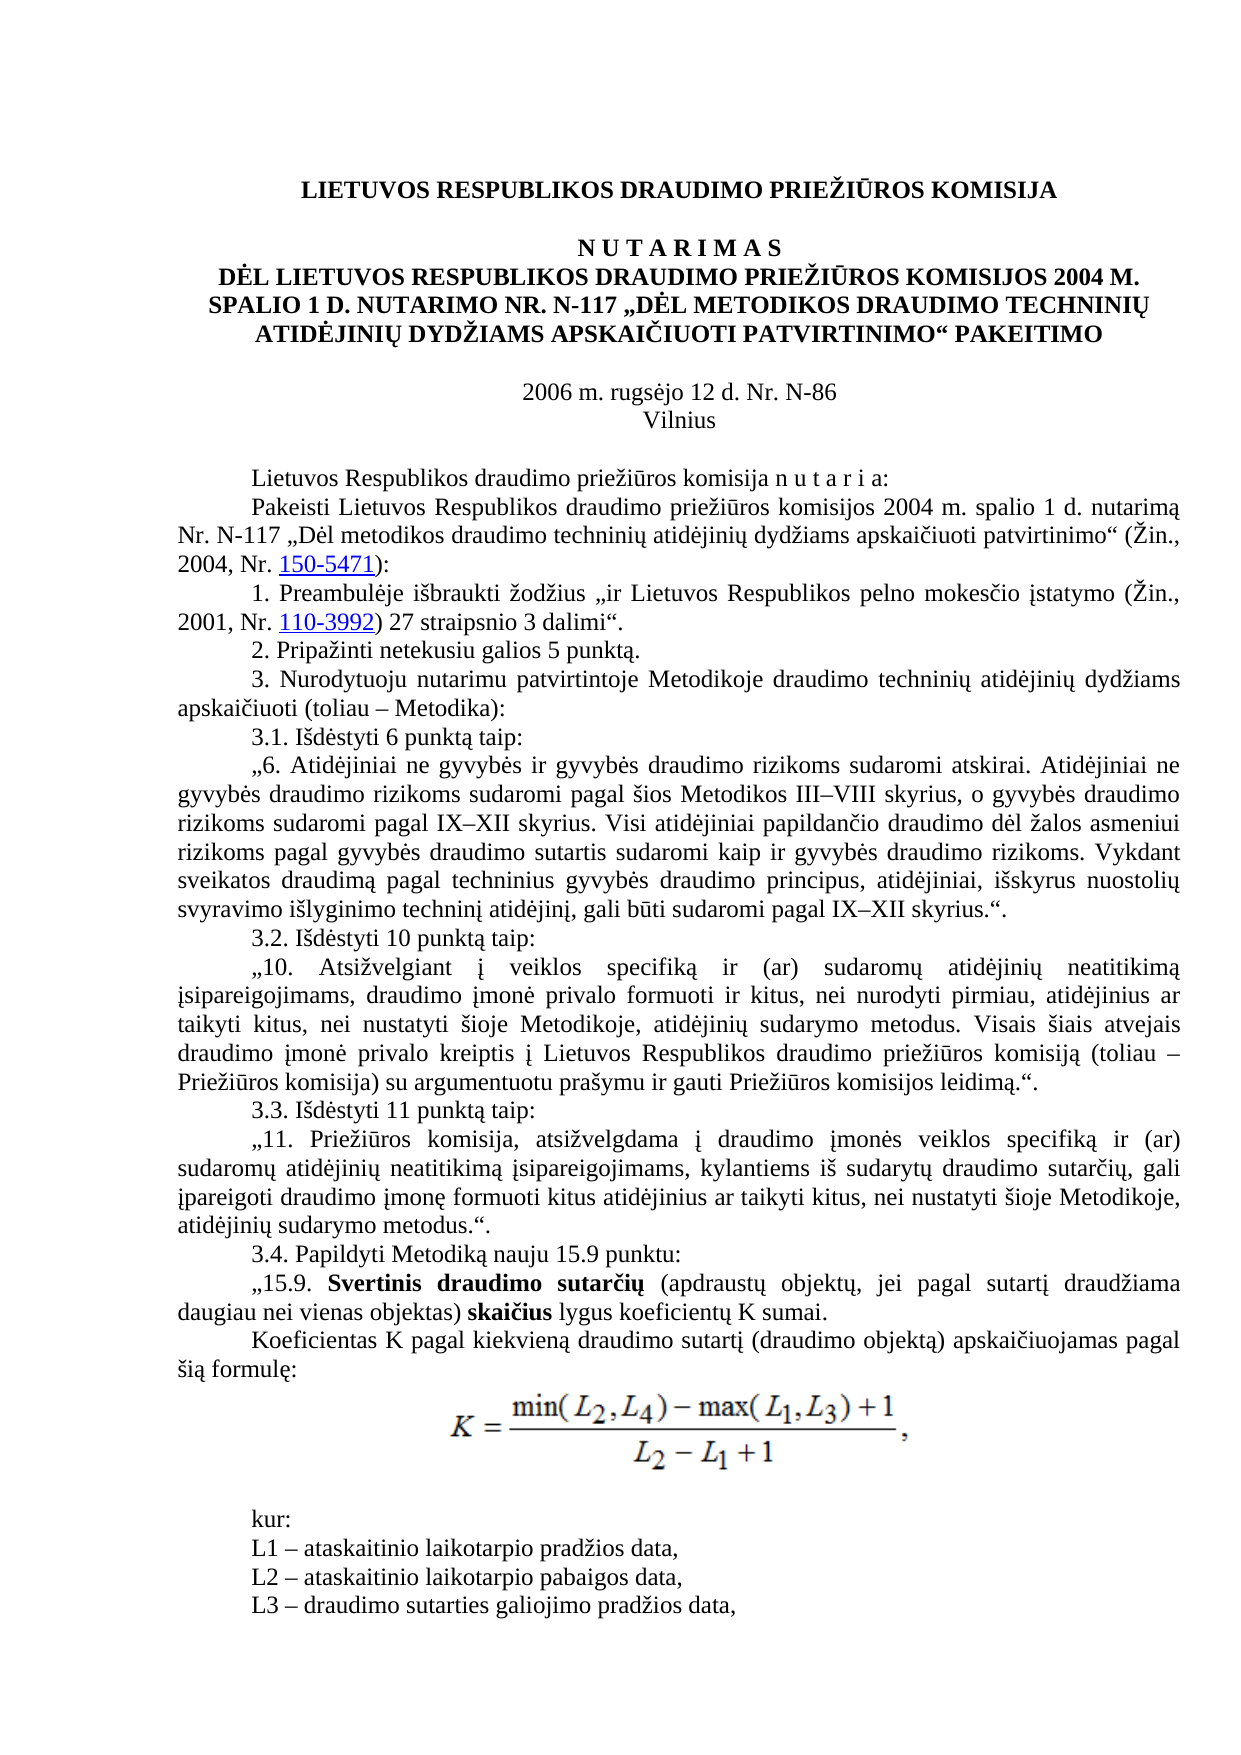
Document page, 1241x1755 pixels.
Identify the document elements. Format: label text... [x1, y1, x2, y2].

text 3.1. Išdėstyti 6 punktą taip: [177, 722, 1181, 751]
text LIETUVOS RESPUBLIKOS DRAUDIMO PRIEŽIŪROS KOMISIJA [177, 176, 1181, 204]
text Koeficientas K pagal kiekvieną draudimo sutartį (draudimo objektą) apskaičiuojamas pagal šią formulę: [177, 1326, 1181, 1383]
text DĖL LIETUVOS RESPUBLIKOS DRAUDIMO PRIEŽIŪROS KOMISIJOS 2004 M. SPALIO 1 D. NUTARIMO NR. N-117 „DĖL METODIKOS DRAUDIMO TECHNINIŲ ATIDĖJINIŲ DYDŽIAMS APSKAIČIUOTI PATVIRTINIMO“ PAKEITIMO [177, 262, 1181, 348]
text „15.9. Svertinis draudimo sutarčių (apdraustų objektų, jei pagal sutartį draudžiama daugiau nei vienas objektas) skaičius lygus koeficientų K sumai. [177, 1268, 1181, 1326]
text 1. Preambulėje išbraukti žodžius „ir Lietuvos Respublikos pelno mokesčio įstatymo (Žin., 2001, Nr. 110-3992) 27 straipsnio 3 dalimi“. [177, 578, 1181, 636]
text 2. Pripažinti netekusiu galios 5 punktą. [177, 636, 1181, 664]
text kur: [177, 1504, 1181, 1533]
text Lietuvos Respublikos draudimo priežiūros komisija nutaria: [177, 463, 1181, 492]
text 3.3. Išdėstyti 11 punktą taip: [177, 1096, 1181, 1124]
text L3 – draudimo sutarties galiojimo pradžios data, [177, 1590, 1181, 1619]
text „10. Atsižvelgiant į veiklos specifiką ir (ar) sudaromų atidėjinių neatitikimą įsipareigojimams, draudimo įmonė privalo formuoti ir kitus, nei nurodyti pirmiau, atidėjinius ar taikyti kitus, nei nustatyti šioje Metodikoje, atidėjinių sudarymo metodus. Visais šiais atvejais draudimo įmonė privalo kreiptis į Lietuvos Respublikos draudimo priežiūros komisiją (toliau – Priežiūros komisija) su argumentuotu prašymu ir gauti Priežiūros komisijos leidimą.“. [177, 952, 1181, 1096]
text 2006 m. rugsėjo 12 d. Nr. N-86 [177, 377, 1181, 406]
text „6. Atidėjiniai ne gyvybės ir gyvybės draudimo rizikoms sudaromi atskirai. Atidėjiniai ne gyvybės draudimo rizikoms sudaromi pagal šios Metodikos III–VIII skyrius, o gyvybės draudimo rizikoms sudaromi pagal IX–XII skyrius. Visi atidėjiniai papildančio draudimo dėl žalos asmeniui rizikoms pagal gyvybės draudimo sutartis sudaromi kaip ir gyvybės draudimo rizikoms. Vykdant sveikatos draudimą pagal techninius gyvybės draudimo principus, atidėjiniai, išskyrus nuostolių svyravimo išlyginimo techninį atidėjinį, gali būti sudaromi pagal IX–XII skyrius.“. [177, 751, 1181, 923]
text L2 – ataskaitinio laikotarpio pabaigos data, [177, 1562, 1181, 1590]
text L1 – ataskaitinio laikotarpio pradžios data, [177, 1533, 1181, 1562]
text Vilnius [177, 406, 1181, 434]
text „11. Priežiūros komisija, atsižvelgdama į draudimo įmonės veiklos specifiką ir (ar) sudaromų atidėjinių neatitikimą įsipareigojimams, kylantiems iš sudarytų draudimo sutarčių, gali įpareigoti draudimo įmonę formuoti kitus atidėjinius ar taikyti kitus, nei nustatyti šioje Metodikoje, atidėjinių sudarymo metodus.“. [177, 1124, 1181, 1239]
text 3.2. Išdėstyti 10 punktą taip: [177, 923, 1181, 952]
text N U T A R I M A S [177, 233, 1181, 262]
text 3. Nurodytuoju nutarimu patvirtintoje Metodikoje draudimo techninių atidėjinių dydžiams apskaičiuoti (toliau – Metodika): [177, 664, 1181, 722]
text 3.4. Papildyti Metodiką nauju 15.9 punktu: [177, 1239, 1181, 1268]
text Pakeisti Lietuvos Respublikos draudimo priežiūros komisijos 2004 m. spalio 1 d. nutarimą Nr. N-117 „Dėl metodikos draudimo techninių atidėjinių dydžiams apskaičiuoti patvirtinimo“ (Žin., 2004, Nr. 150-5471): [177, 492, 1181, 578]
